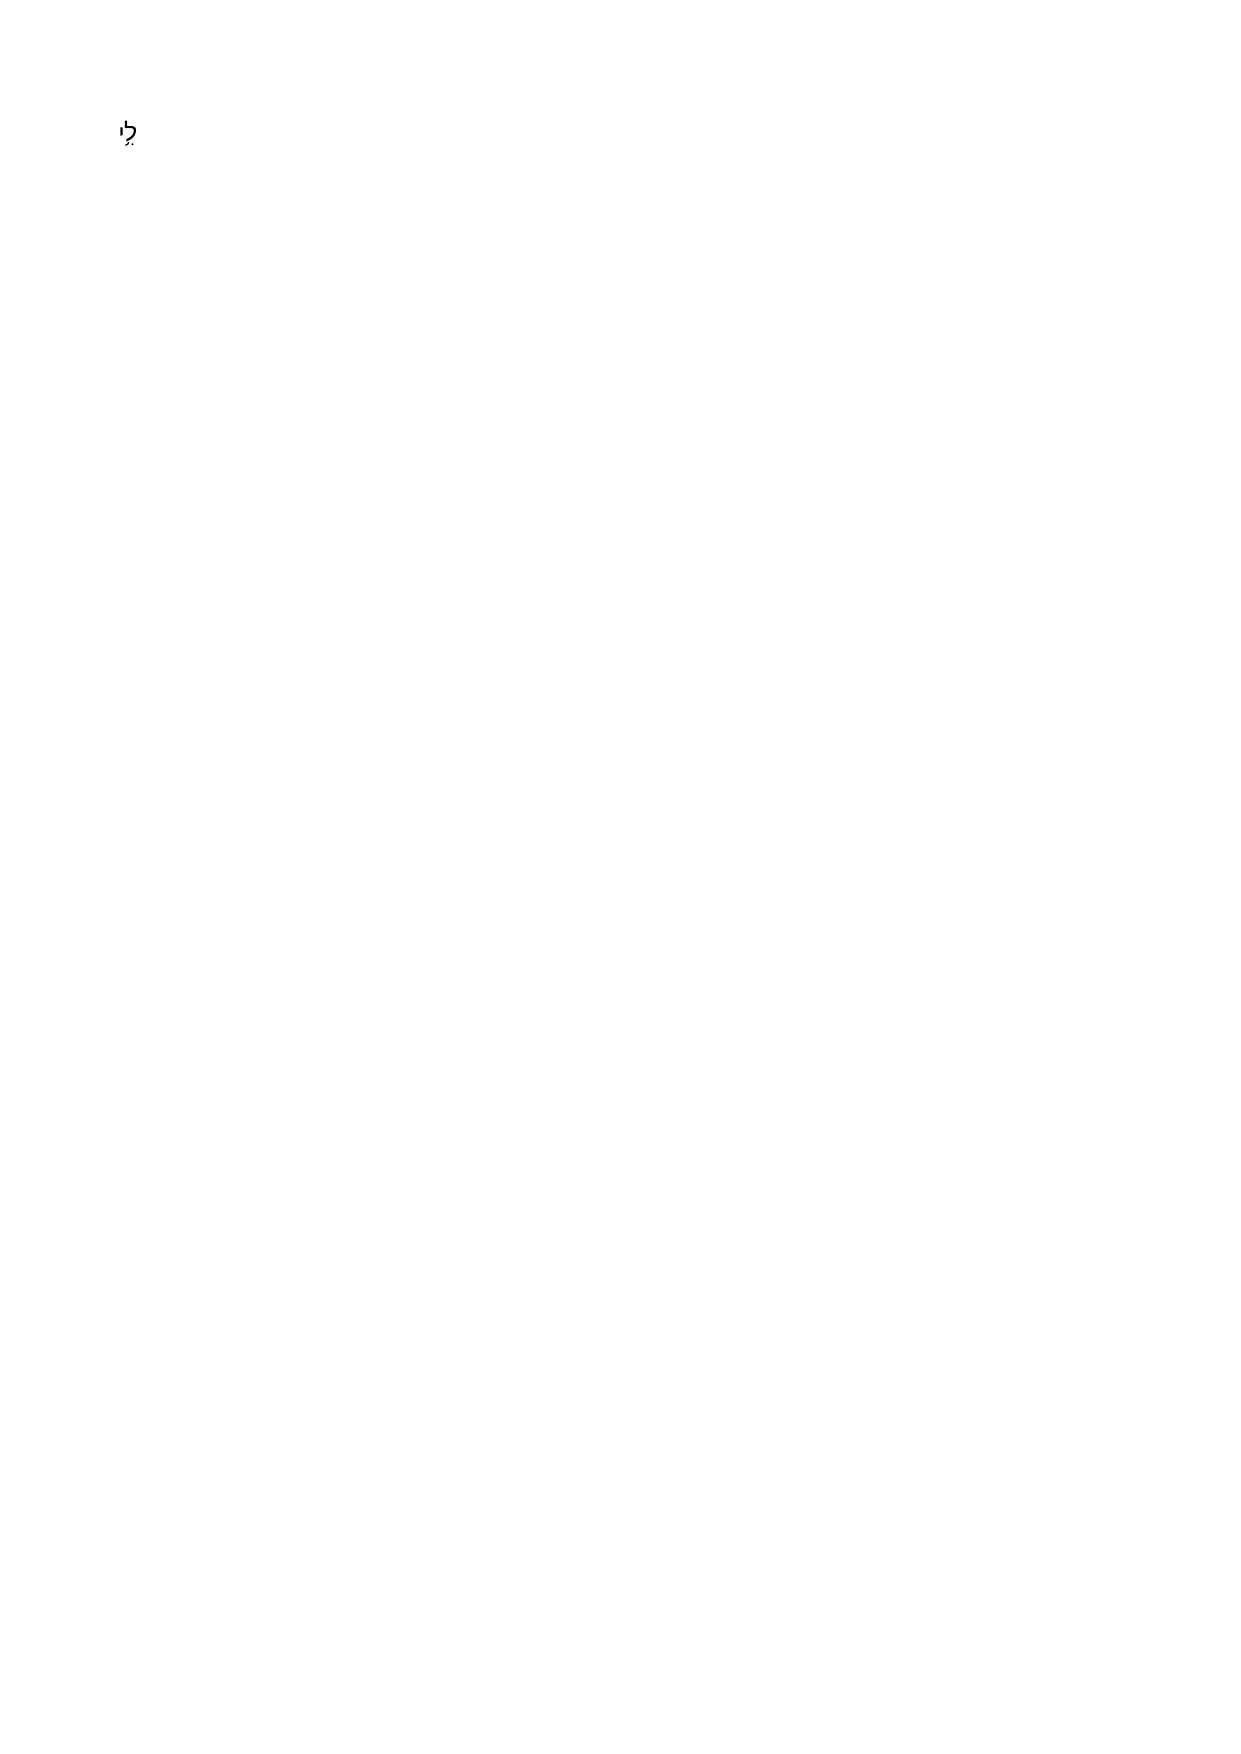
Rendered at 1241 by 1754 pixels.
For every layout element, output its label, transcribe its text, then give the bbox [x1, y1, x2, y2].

text לִ֥י [118, 118, 1122, 147]
